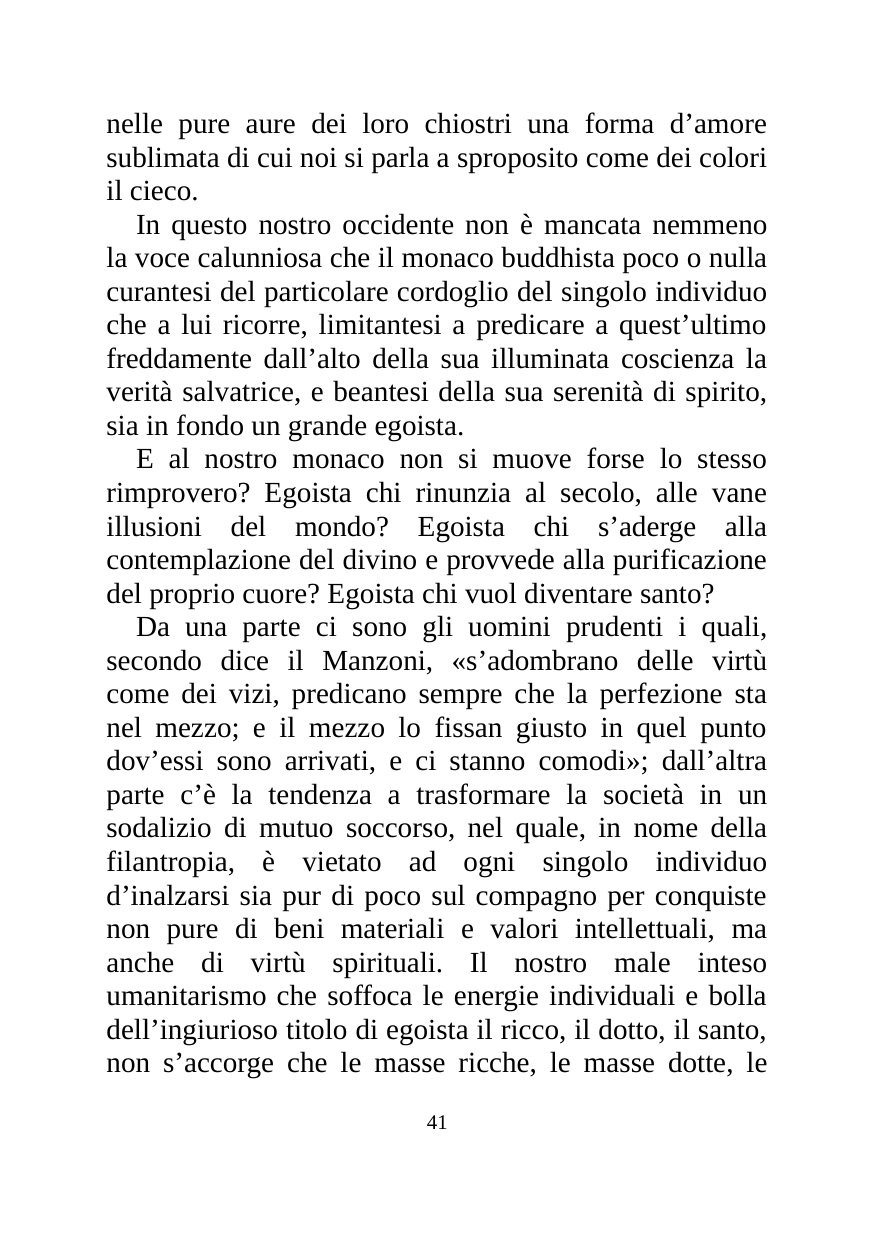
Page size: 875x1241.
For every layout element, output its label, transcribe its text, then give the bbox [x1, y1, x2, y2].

text nelle pure aure dei loro chiostri una forma d’amore sublimata di cui noi si parla a sproposito come dei colori il cieco. [106, 106, 768, 207]
text E al nostro monaco non si muove forse lo stesso rimprovero? Egoista chi rinunzia al secolo, alle vane illusioni del mondo? Egoista chi s’aderge alla contemplazione del divino e provvede alla purificazione del proprio cuore? Egoista chi vuol diventare santo? [106, 442, 768, 609]
text Da una parte ci sono gli uomini prudenti i quali, secondo dice il Manzoni, «s’adombrano delle virtù come dei vizi, predicano sempre che la perfezione sta nel mezzo; e il mezzo lo fissan giusto in quel punto dov’essi sono arrivati, e ci stanno comodi»; dall’altra parte c’è la tendenza a trasformare la società in un sodalizio di mutuo soccorso, nel quale, in nome della filantropia, è vietato ad ogni singolo individuo d’inalzarsi sia pur di poco sul compagno per conquiste non pure di beni materiali e valori intellettuali, ma anche di virtù spirituali. Il nostro male inteso umanitarismo che soffoca le energie individuali e bolla dell’ingiurioso titolo di egoista il ricco, il dotto, il santo, non s’accorge che le masse ricche, le masse dotte, le [106, 609, 768, 1079]
text In questo nostro occidente non è mancata nemmeno la voce calunniosa che il monaco buddhista poco o nulla curantesi del particolare cordoglio del singolo individuo che a lui ricorre, limitantesi a predicare a quest’ultimo freddamente dall’alto della sua illuminata coscienza la verità salvatrice, e beantesi della sua serenità di spirito, sia in fondo un grande egoista. [106, 207, 768, 442]
